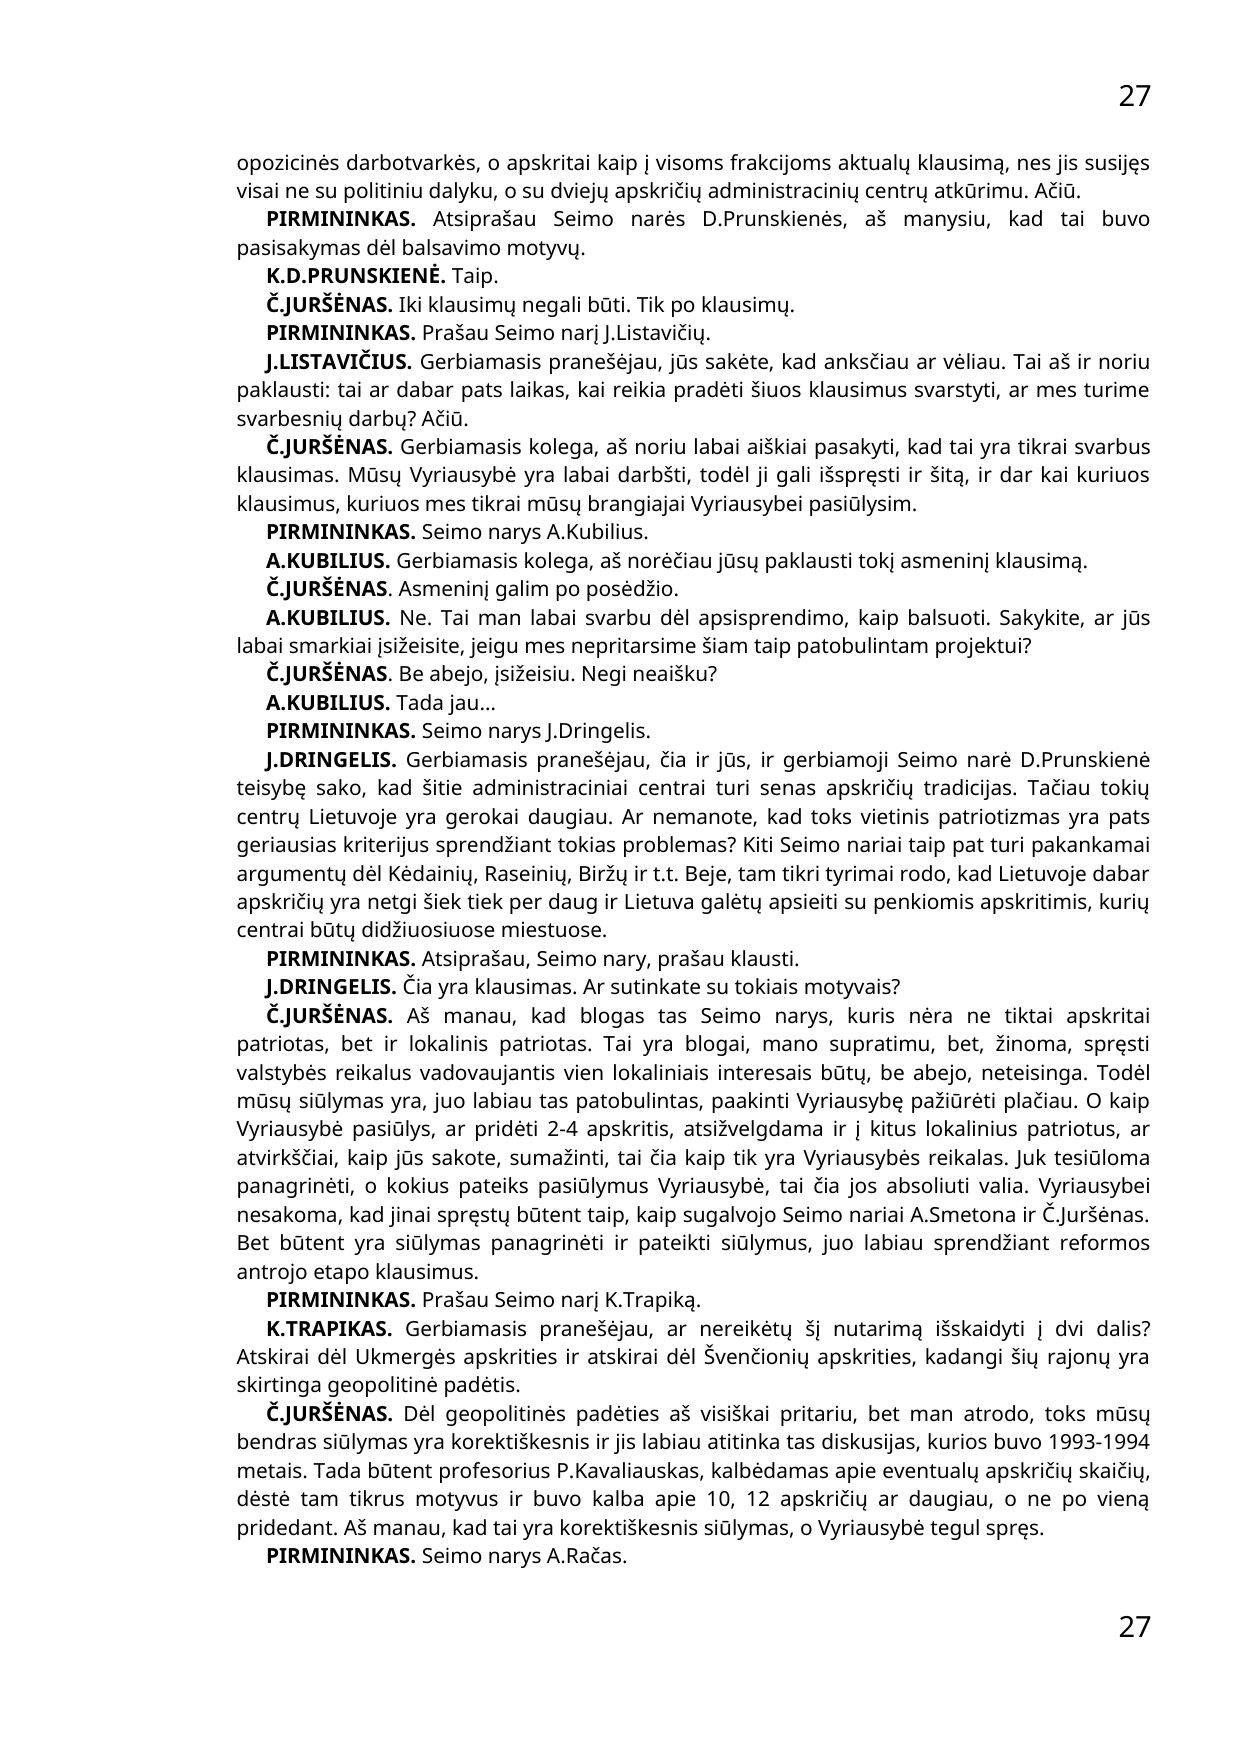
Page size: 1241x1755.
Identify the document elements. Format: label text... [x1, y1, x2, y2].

text J.DRINGELIS. Čia yra klausimas. Ar sutinkate su tokiais motyvais? [236, 972, 1152, 1001]
text Č.JURŠĖNAS. Aš manau, kad blogas tas Seimo narys, kuris nėra ne tiktai apskritai patriotas, bet ir lokalinis patriotas. Tai yra blogai, mano supratimu, bet, žinoma, spręsti valstybės reikalus vadovaujantis vien lokaliniais interesais būtų, be abejo, neteisinga. Todėl mūsų siūlymas yra, juo labiau tas patobulintas, paakinti Vyriausybę pažiūrėti plačiau. O kaip Vyriausybė pasiūlys, ar pridėti 2-4 apskritis, atsižvelgdama ir į kitus lokalinius patriotus, ar atvirkščiai, kaip jūs sakote, sumažinti, tai čia kaip tik yra Vyriausybės reikalas. Juk tesiūloma panagrinėti, o kokius pateiks pasiūlymus Vyriausybė, tai čia jos absoliuti valia. Vyriausybei nesakoma, kad jinai spręstų būtent taip, kaip sugalvojo Seimo nariai A.Smetona ir Č.Juršėnas. Bet būtent yra siūlymas panagrinėti ir pateikti siūlymus, juo labiau sprendžiant reformos antrojo etapo klausimus. [236, 1001, 1152, 1285]
text Č.JURŠĖNAS. Dėl geopolitinės padėties aš visiškai pritariu, bet man atrodo, toks mūsų bendras siūlymas yra korektiškesnis ir jis labiau atitinka tas diskusijas, kurios buvo 1993-1994 metais. Tada būtent profesorius P.Kavaliauskas, kalbėdamas apie eventualų apskričių skaičių, dėstė tam tikrus motyvus ir buvo kalba apie 10, 12 apskričių ar daugiau, o ne po vieną pridedant. Aš manau, kad tai yra korektiškesnis siūlymas, o Vyriausybė tegul spręs. [236, 1399, 1152, 1541]
text K.TRAPIKAS. Gerbiamasis pranešėjau, ar nereikėtų šį nutarimą išskaidyti į dvi dalis? Atskirai dėl Ukmergės apskrities ir atskirai dėl Švenčionių apskrities, kadangi šių rajonų yra skirtinga geopolitinė padėtis. [236, 1314, 1152, 1399]
text PIRMININKAS. Seimo narys A.Kubilius. [236, 517, 1152, 546]
text PIRMININKAS. Prašau Seimo narį K.Trapiką. [236, 1285, 1152, 1314]
text A.KUBILIUS. Gerbiamasis kolega, aš norėčiau jūsų paklausti tokį asmeninį klausimą. [236, 546, 1152, 574]
text K.D.PRUNSKIENĖ. Taip. [236, 261, 1152, 290]
text PIRMININKAS. Seimo narys A.Račas. [236, 1541, 1152, 1569]
text A.KUBILIUS. Tada jau… [236, 688, 1152, 716]
text PIRMININKAS. Seimo narys J.Dringelis. [236, 716, 1152, 745]
text A.KUBILIUS. Ne. Tai man labai svarbu dėl apsisprendimo, kaip balsuoti. Sakykite, ar jūs labai smarkiai įsižeisite, jeigu mes nepritarsime šiam taip patobulintam projektui? [236, 603, 1152, 659]
text PIRMININKAS. Atsiprašau, Seimo nary, prašau klausti. [236, 944, 1152, 972]
text PIRMININKAS. Prašau Seimo narį J.Listavičių. [236, 318, 1152, 347]
text Č.JURŠĖNAS. Gerbiamasis kolega, aš noriu labai aiškiai pasakyti, kad tai yra tikrai svarbus klausimas. Mūsų Vyriausybė yra labai darbšti, todėl ji gali išspręsti ir šitą, ir dar kai kuriuos klausimus, kuriuos mes tikrai mūsų brangiajai Vyriausybei pasiūlysim. [236, 432, 1152, 517]
text Č.JURŠĖNAS. Asmeninį galim po posėdžio. [236, 574, 1152, 603]
text Č.JURŠĖNAS. Be abejo, įsižeisiu. Negi neaišku? [236, 659, 1152, 688]
text opozicinės darbotvarkės, o apskritai kaip į visoms frakcijoms aktualų klausimą, nes jis susijęs visai ne su politiniu dalyku, o su dviejų apskričių administracinių centrų atkūrimu. Ačiū. [236, 148, 1152, 204]
text J.DRINGELIS. Gerbiamasis pranešėjau, čia ir jūs, ir gerbiamoji Seimo narė D.Prunskienė teisybę sako, kad šitie administraciniai centrai turi senas apskričių tradicijas. Tačiau tokių centrų Lietuvoje yra gerokai daugiau. Ar nemanote, kad toks vietinis patriotizmas yra pats geriausias kriterijus sprendžiant tokias problemas? Kiti Seimo nariai taip pat turi pakankamai argumentų dėl Kėdainių, Raseinių, Biržų ir t.t. Beje, tam tikri tyrimai rodo, kad Lietuvoje dabar apskričių yra netgi šiek tiek per daug ir Lietuva galėtų apsieiti su penkiomis apskritimis, kurių centrai būtų didžiuosiuose miestuose. [236, 745, 1152, 944]
text J.LISTAVIČIUS. Gerbiamasis pranešėjau, jūs sakėte, kad anksčiau ar vėliau. Tai aš ir noriu paklausti: tai ar dabar pats laikas, kai reikia pradėti šiuos klausimus svarstyti, ar mes turime svarbesnių darbų? Ačiū. [236, 347, 1152, 432]
text Č.JURŠĖNAS. Iki klausimų negali būti. Tik po klausimų. [236, 290, 1152, 318]
text PIRMININKAS. Atsiprašau Seimo narės D.Prunskienės, aš manysiu, kad tai buvo pasisakymas dėl balsavimo motyvų. [236, 204, 1152, 261]
